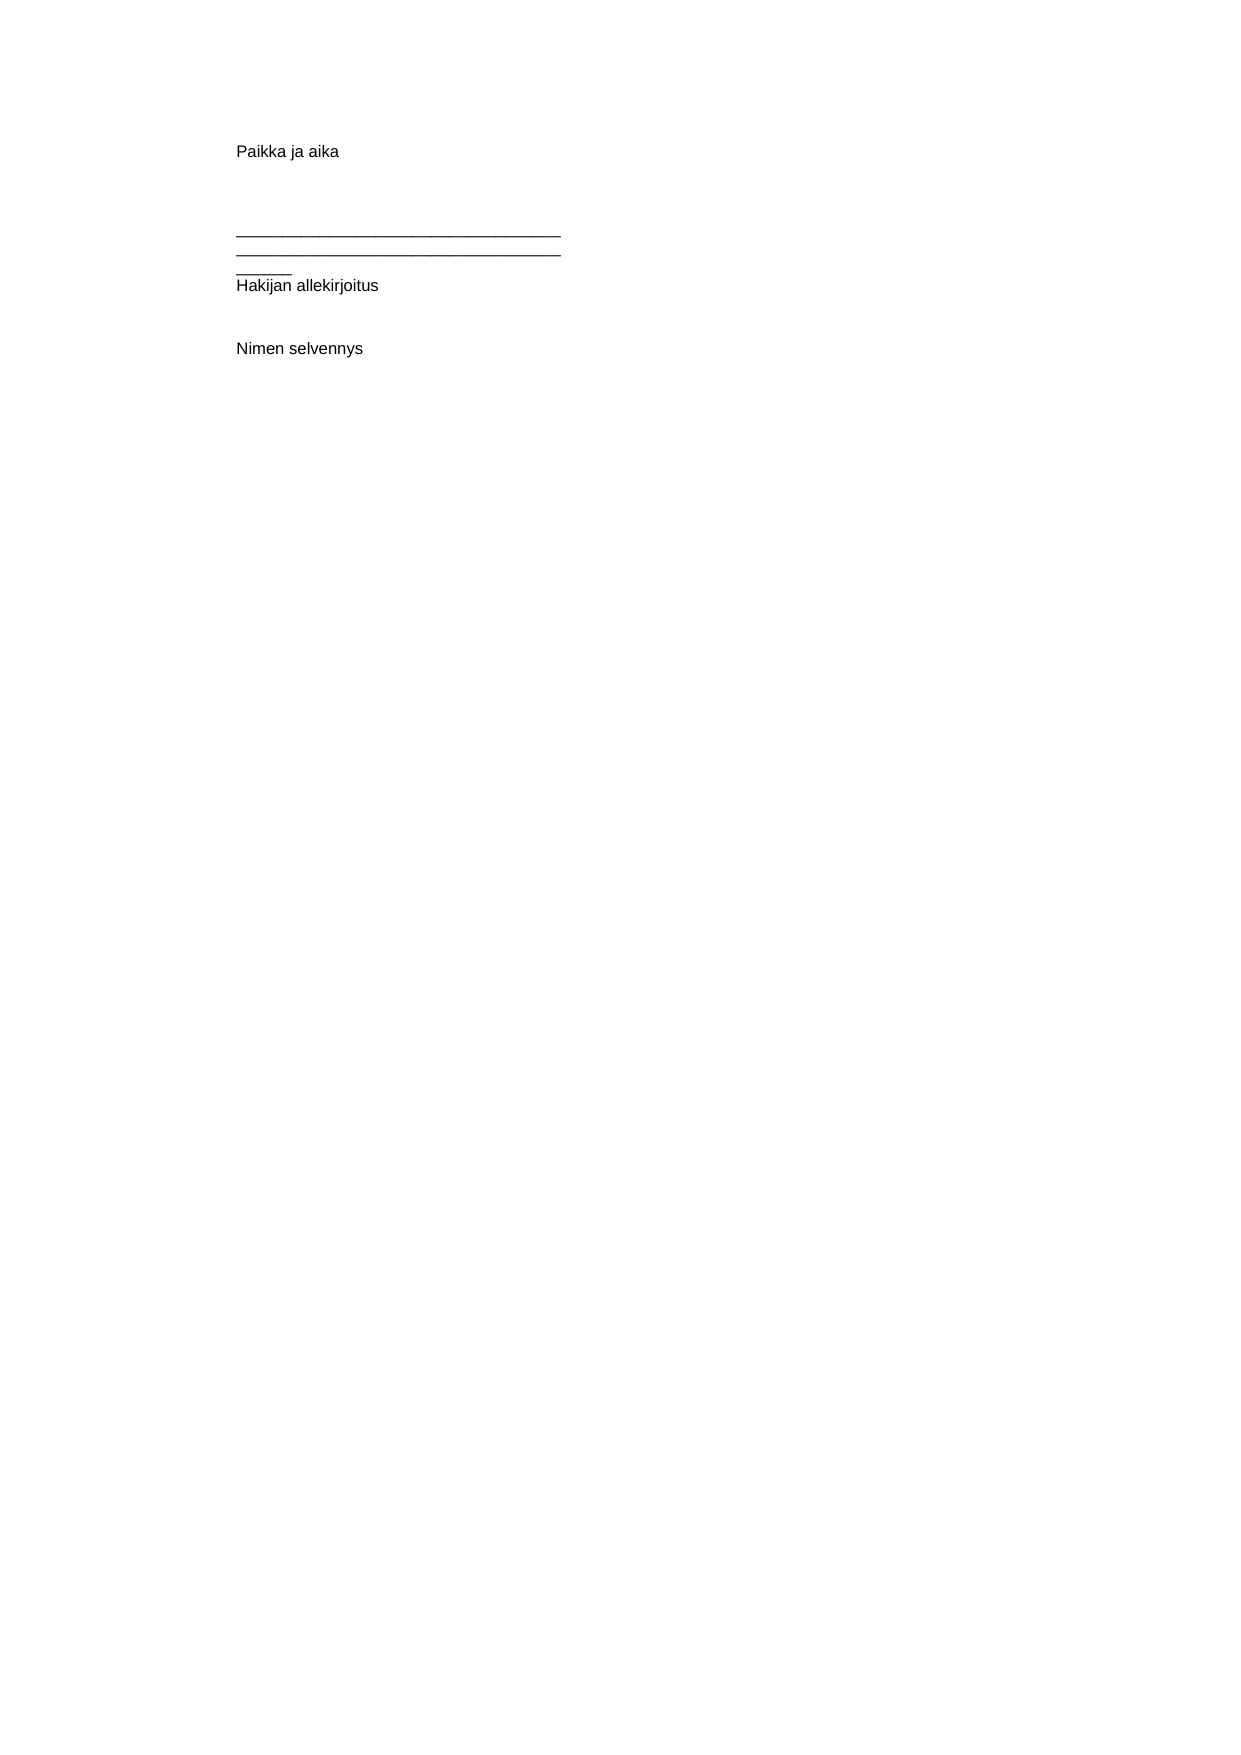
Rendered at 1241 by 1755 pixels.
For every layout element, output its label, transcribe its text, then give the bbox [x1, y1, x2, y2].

text Nimen selvennys [236, 338, 568, 358]
text ____________________________________________________________________________ [236, 219, 568, 276]
text Hakijan allekirjoitus [236, 276, 568, 295]
text Paikka ja aika [236, 142, 568, 161]
